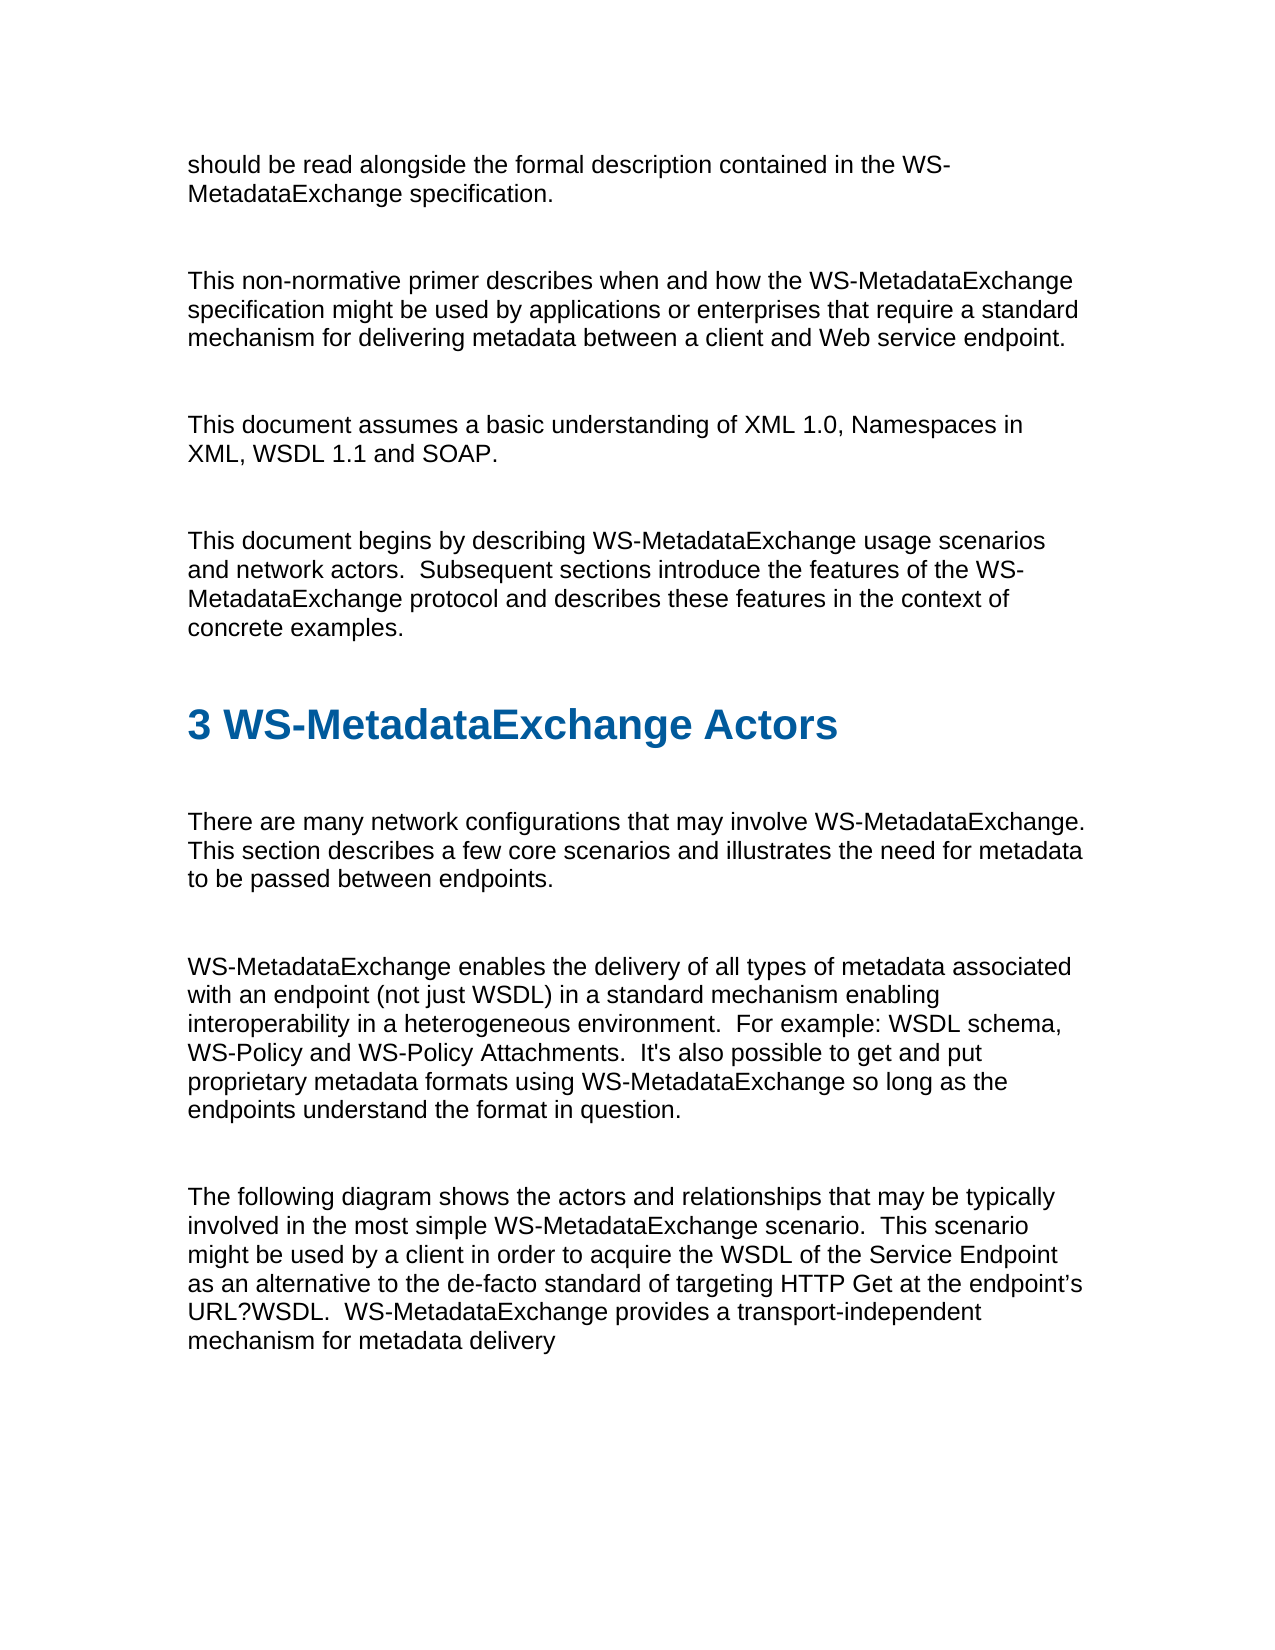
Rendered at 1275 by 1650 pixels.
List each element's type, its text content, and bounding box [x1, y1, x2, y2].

text This non-normative primer describes when and how the WS-MetadataExchange specification might be used by applications or enterprises that require a standard mechanism for delivering metadata between a client and Web service endpoint. [187, 266, 1087, 352]
text should be read alongside the formal description contained in the WS-MetadataExchange specification. [187, 150, 1087, 207]
text This document assumes a basic understanding of XML 1.0, Namespaces in XML, WSDL 1.1 and SOAP. [187, 410, 1087, 468]
text WS-MetadataExchange enables the delivery of all types of metadata associated with an endpoint (not just WSDL) in a standard mechanism enabling interoperability in a heterogeneous environment. For example: WSDL schema, WS-Policy and WS-Policy Attachments. It's also possible to get and put proprietary metadata formats using WS-MetadataExchange so long as the endpoints understand the format in question. [187, 952, 1087, 1124]
text There are many network configurations that may involve WS-MetadataExchange. This section describes a few core scenarios and illustrates the need for metadata to be passed between endpoints. [187, 807, 1087, 893]
text The following diagram shows the actors and relationships that may be typically involved in the most simple WS-MetadataExchange scenario. This scenario might be used by a client in order to acquire the WSDL of the Service Endpoint as an alternative to the de-facto standard of targeting HTTP Get at the endpoint’s URL?WSDL. WS-MetadataExchange provides a transport-independent mechanism for metadata delivery [187, 1182, 1087, 1355]
subtitle 3 WS-MetadataExchange Actors [187, 699, 1087, 749]
text This document begins by describing WS-MetadataExchange usage scenarios and network actors. Subsequent sections introduce the features of the WS-MetadataExchange protocol and describes these features in the context of concrete examples. [187, 526, 1087, 641]
